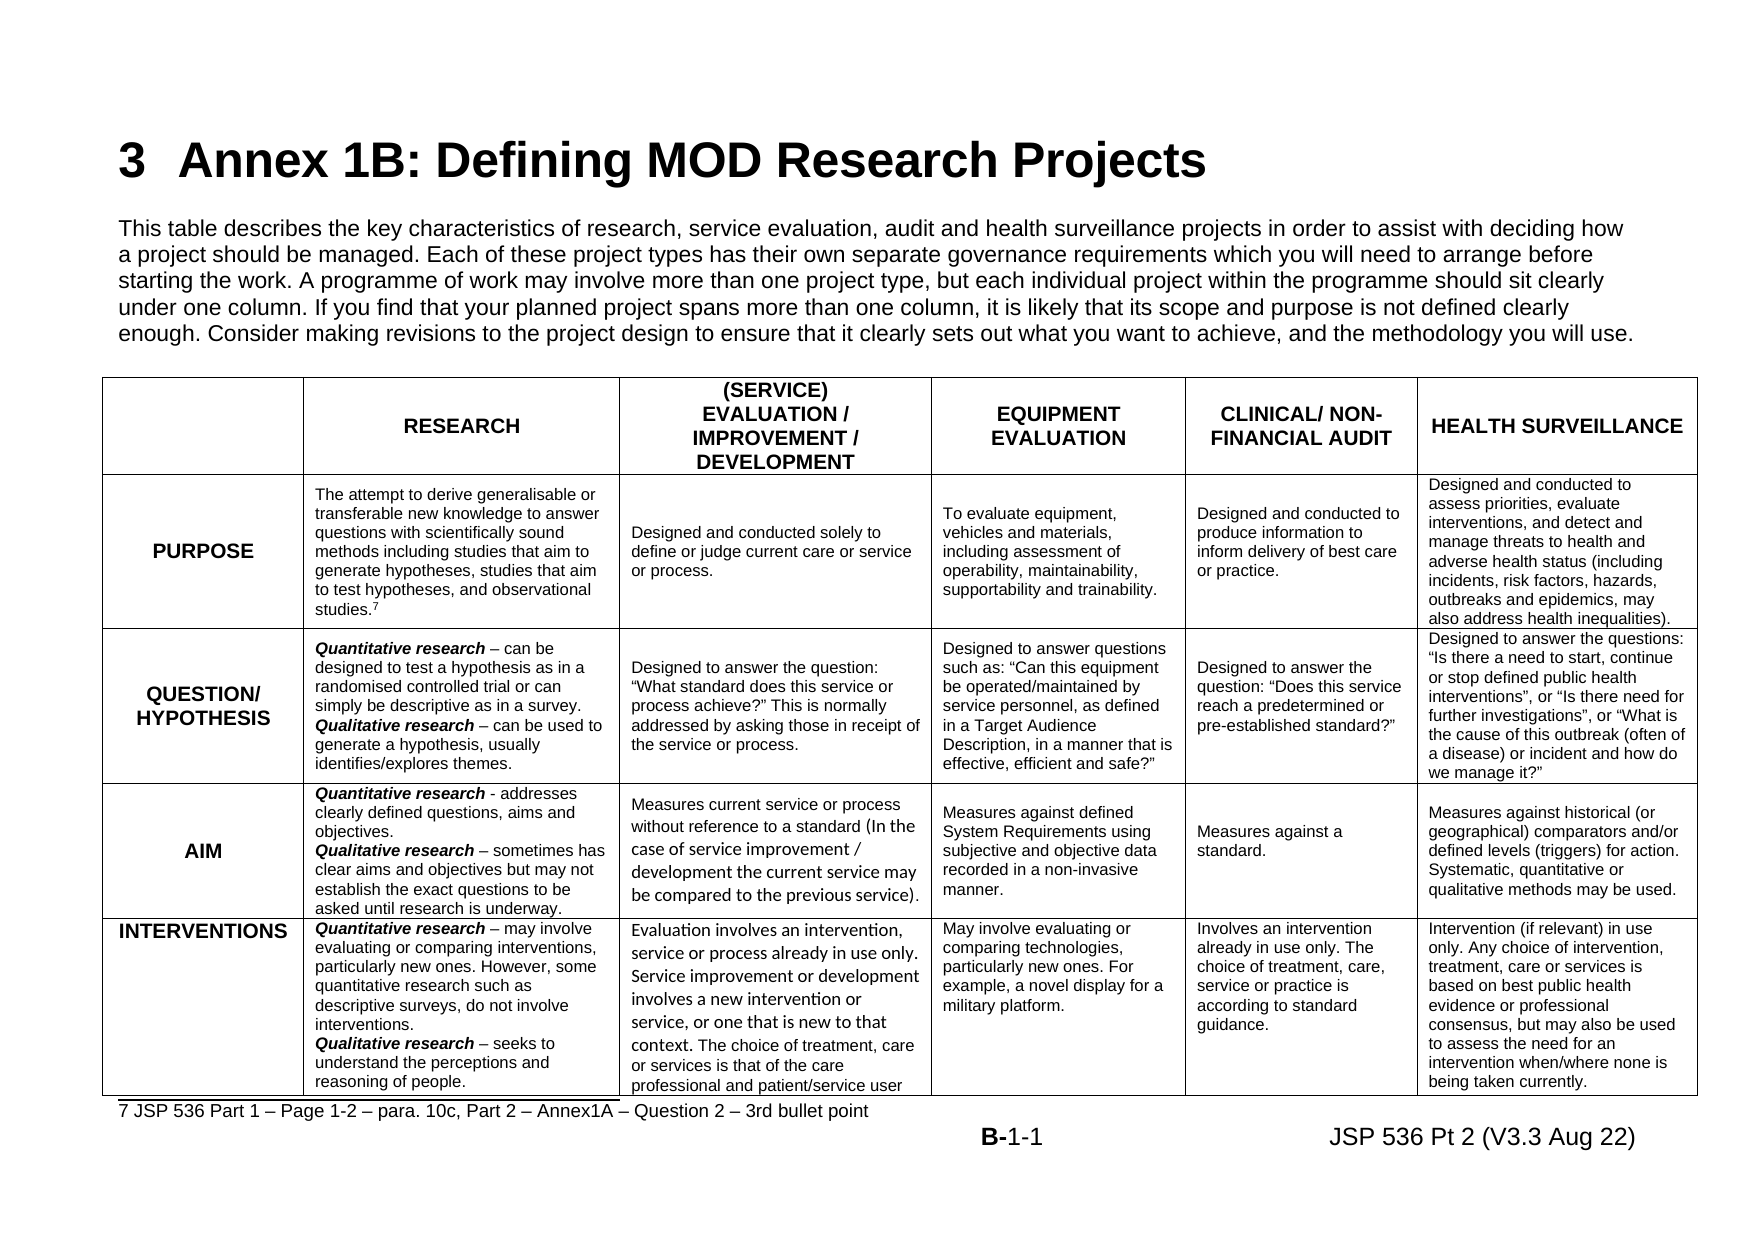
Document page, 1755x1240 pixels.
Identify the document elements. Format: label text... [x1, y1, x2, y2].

table_cell Designed and conducted to produce information to inform delivery of best care or practice. [1186, 475, 1417, 628]
table_cell Designed to answer the question: “What standard does this service or process achieve?” This is normally addressed by asking those in receipt of the service or process. [620, 629, 931, 782]
table_cell Quantitative research – may involve evaluating or comparing interventions, particularly new ones. However, some quantitative research such as descriptive surveys, do not involve interventions. Qualitative research – seeks to understand the perceptions and reasoning of people. [304, 919, 619, 1094]
table_cell Measures against a standard. [1186, 784, 1417, 918]
table_cell The attempt to derive generalisable or transferable new knowledge to answer questions with scientifically sound methods including studies that aim to generate hypotheses, studies that aim to test hypotheses, and observational studies. [304, 475, 619, 628]
table_cell To evaluate equipment, vehicles and materials, including assessment of operability, maintainability, supportability and trainability. [932, 475, 1185, 628]
subtitle Annex 1B: Defining MOD Research Projects [118, 131, 1636, 188]
table_cell Designed and conducted solely to define or judge current care or service or process. [620, 475, 931, 628]
table_header EQUIPMENT EVALUATION [932, 378, 1185, 474]
table_cell Measures against defined System Requirements using subjective and objective data recorded in a non-invasive manner. [932, 784, 1185, 918]
table_header CLINICAL/ NON-FINANCIAL AUDIT [1186, 378, 1417, 474]
table_header (SERVICE) EVALUATION / IMPROVEMENT / DEVELOPMENT [620, 378, 931, 474]
table_cell Measures against historical (or geographical) comparators and/or defined levels (triggers) for action. Systematic, quantitative or qualitative methods may be used. [1418, 784, 1697, 918]
table_cell Designed and conducted to assess priorities, evaluate interventions, and detect and manage threats to health and adverse health status (including incidents, risk factors, hazards, outbreaks and epidemics, may also address health inequalities). [1418, 475, 1697, 628]
table_cell May involve evaluating or comparing technologies, particularly new ones. For example, a novel display for a military platform. [932, 919, 1185, 1094]
table_cell Intervention (if relevant) in use only. Any choice of intervention, treatment, care or services is based on best public health evidence or professional consensus, but may also be used to assess the need for an intervention when/where none is being taken currently. [1418, 919, 1697, 1094]
table_cell Designed to answer the questions: “Is there a need to start, continue or stop defined public health interventions”, or “Is there need for further investigations”, or “What is the cause of this outbreak (often of a disease) or incident and how do we manage it?” [1418, 629, 1697, 782]
table_cell QUESTION/ HYPOTHESIS [103, 629, 303, 782]
table_cell Quantitative research – can be designed to test a hypothesis as in a randomised controlled trial or can simply be descriptive as in a survey. Qualitative research – can be used to generate a hypothesis, usually identifies/explores themes. [304, 629, 619, 782]
table_header RESEARCH [304, 378, 619, 474]
table_cell Designed to answer the question: “Does this service reach a predetermined or pre-established standard?” [1186, 629, 1417, 782]
text This table describes the key characteristics of research, service evaluation, audit and health surveillance projects in order to assist with deciding how a project should be managed. Each of these project types has their own separate governance requirements which you will need to arrange before starting the work. A programme of work may involve more than one project type, but each individual project within the programme should sit clearly under one column. If you find that your planned project spans more than one column, it is likely that its scope and purpose is not defined clearly enough. Consider making revisions to the project design to ensure that it clearly sets out what you want to achieve, and the methodology you will use. [118, 214, 1636, 346]
table_cell AIM [103, 784, 303, 918]
table_cell Designed to answer questions such as: “Can this equipment be operated/maintained by service personnel, as defined in a Target Audience Description, in a manner that is effective, efficient and safe?” [932, 629, 1185, 782]
table_header HEALTH SURVEILLANCE [1418, 378, 1697, 474]
table_cell Quantitative research - addresses clearly defined questions, aims and objectives. Qualitative research – sometimes has clear aims and objectives but may not establish the exact questions to be asked until research is underway. [304, 784, 619, 918]
table_cell INTERVENTIONS [103, 919, 303, 1094]
table_cell Measures current service or process without reference to a standard (In the case of service improvement / development the current service may be compared to the previous service). [620, 784, 931, 918]
table_cell Involves an intervention already in use only. The choice of treatment, care, service or practice is according to standard guidance. [1186, 919, 1417, 1094]
table_header [103, 378, 303, 474]
table_cell Evaluation involves an intervention, service or process already in use only. Service improvement or development involves a new intervention or service, or one that is new to that context. The choice of treatment, care or services is that of the care professional and patient/service user [620, 919, 931, 1094]
table_cell PURPOSE [103, 475, 303, 628]
